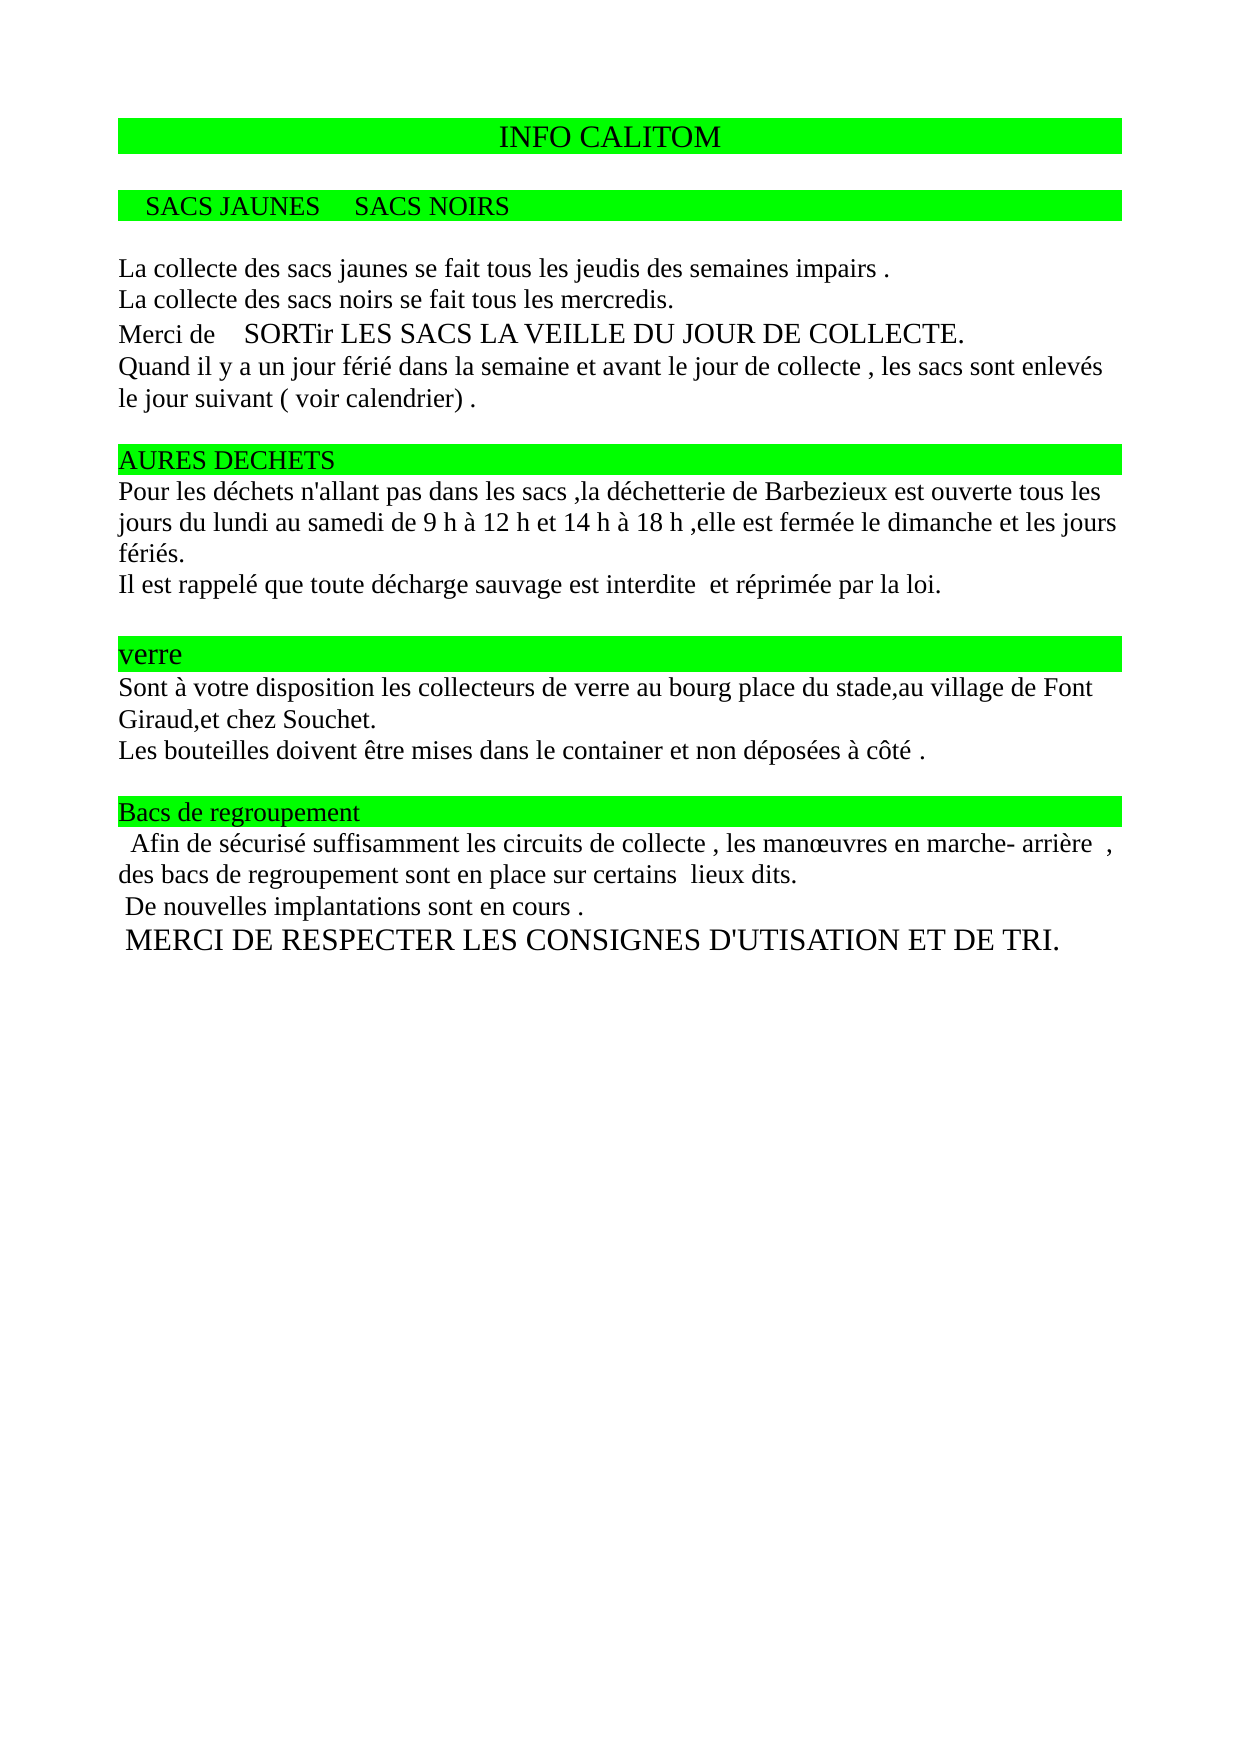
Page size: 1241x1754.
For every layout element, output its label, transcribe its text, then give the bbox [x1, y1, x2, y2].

text Les bouteilles doivent être mises dans le container et non déposées à côté . [118, 734, 1122, 765]
text Sont à votre disposition les collecteurs de verre au bourg place du stade,au village de Font Giraud,et chez Souchet. [118, 672, 1122, 734]
text AURES DECHETS [118, 444, 1122, 475]
text Quand il y a un jour férié dans la semaine et avant le jour de collecte , les sacs sont enlevés le jour suivant ( voir calendrier) . [118, 351, 1122, 413]
text Merci de SORTir LES SACS LA VEILLE DU JOUR DE COLLECTE. [118, 314, 1122, 351]
text La collecte des sacs noirs se fait tous les mercredis. [118, 283, 1122, 314]
text Afin de sécurisé suffisamment les circuits de collecte , les manœuvres en marche- arrière , des bacs de regroupement sont en place sur certains lieux dits. [118, 827, 1122, 889]
text La collecte des sacs jaunes se fait tous les jeudis des semaines impairs . [118, 252, 1122, 283]
text INFO CALITOM [118, 118, 1122, 154]
text SACS JAUNES SACS NOIRS [118, 190, 1122, 221]
text Il est rappelé que toute décharge sauvage est interdite et réprimée par la loi. [118, 568, 1122, 600]
text Bacs de regroupement [118, 796, 1122, 827]
text De nouvelles implantations sont en cours . [118, 889, 1122, 921]
text Pour les déchets n'allant pas dans les sacs ,la déchetterie de Barbezieux est ouverte tous les jours du lundi au samedi de 9 h à 12 h et 14 h à 18 h ,elle est fermée le dimanche et les jours fériés. [118, 475, 1122, 568]
text verre [118, 636, 1122, 672]
text MERCI DE RESPECTER LES CONSIGNES D'UTISATION ET DE TRI. [118, 921, 1122, 957]
